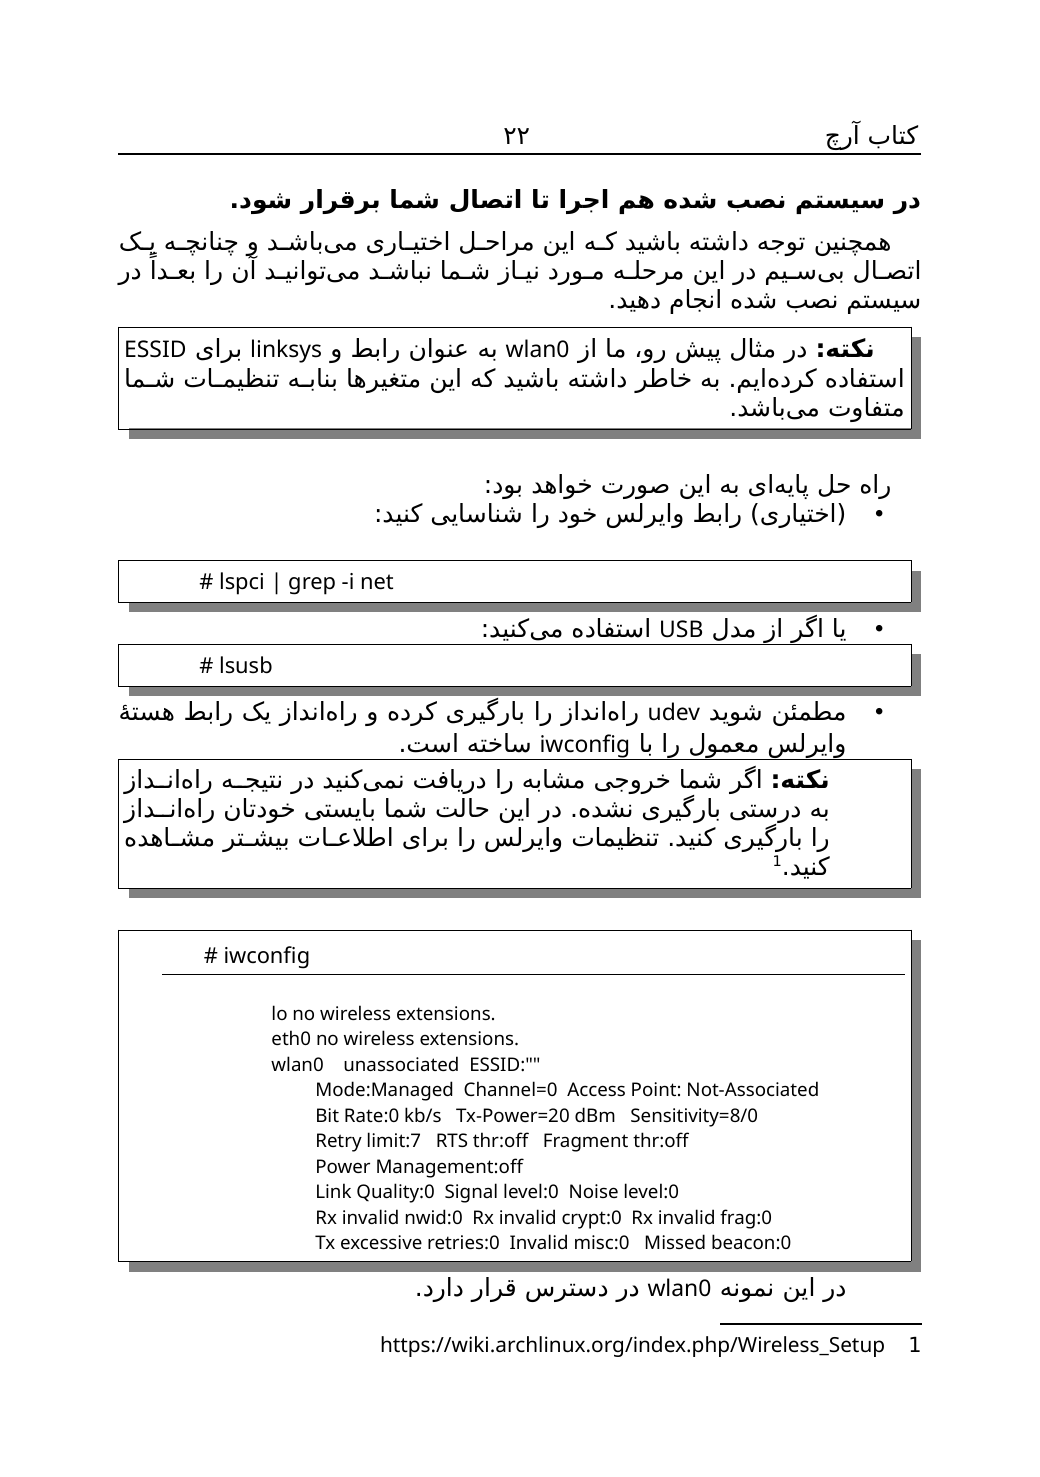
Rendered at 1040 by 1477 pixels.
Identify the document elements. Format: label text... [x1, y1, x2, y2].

list مطمئن شوید udev راه‌انداز را بارگیری کرده و راه‌انداز یک رابط هستهٔ وایرلس معمول را با iwconfig ساخته است. [118, 696, 884, 759]
list یا اگر از مدل USB استفاده می‌کنید: [118, 612, 884, 644]
table_header # lsusb [119, 645, 911, 686]
text در سیستم نصب شده هم اجرا تا اتصال شما برقرار شود. [118, 185, 921, 214]
table_header # lspci | grep -i net [119, 561, 911, 602]
list در این نمونه wlan0 در دسترس قرار دارد. [118, 1272, 884, 1303]
text راه حل پایه‌ای به این صورت خواهد بود: [118, 470, 921, 499]
table_header نکته: اگر شما خروجی مشابه را دریافت نمی‌کنید در نتیجه راه‌انداز به درستی بارگیری نشده. در این حالت شما بایستی خودتان راه‌انداز را بارگیری کنید. تنظیمات وایرلس را برای اطلاعات بیشتر مشاهده کنید. [119, 760, 911, 888]
text همچنین توجه داشته باشید که این مراحل اختیاری می‌باشد و چنانچه یک اتصال بی‌سیم در این مرحله مورد نیاز شما نباشد می‌توانید آن را بعداً در سیستم نصب شده انجام دهید. [118, 227, 921, 314]
table_header # iwconfig lo no wireless extensions. eth0 no wireless extensions. wlan0 unassociated ESSID:"" Mode:Managed Channel=0 Access Point: Not-Associated Bit Rate:0 kb/s Tx-Power=20 dBm Sensitivity=8/0 Retry limit:7 RTS thr:off Fragment thr:off Power Management:off Link Quality:0 Signal level:0 Noise level:0 Rx invalid nwid:0 Rx invalid crypt:0 Rx invalid frag:0 Tx excessive retries:0 Invalid misc:0 Missed beacon:0 [119, 931, 911, 1261]
list (اختیاری) رابط وایرلس خود را شناسایی کنید: [118, 499, 884, 529]
table_header نکته: در مثال پیش‌ رو، ما از wlan0 به عنوان رابط و linksys برای ESSID استفاده کرده‌ایم. به خاطر داشته باشید که این متغیرها بنابه تنظیمات شما متفاوت می‌باشد. [119, 328, 911, 428]
